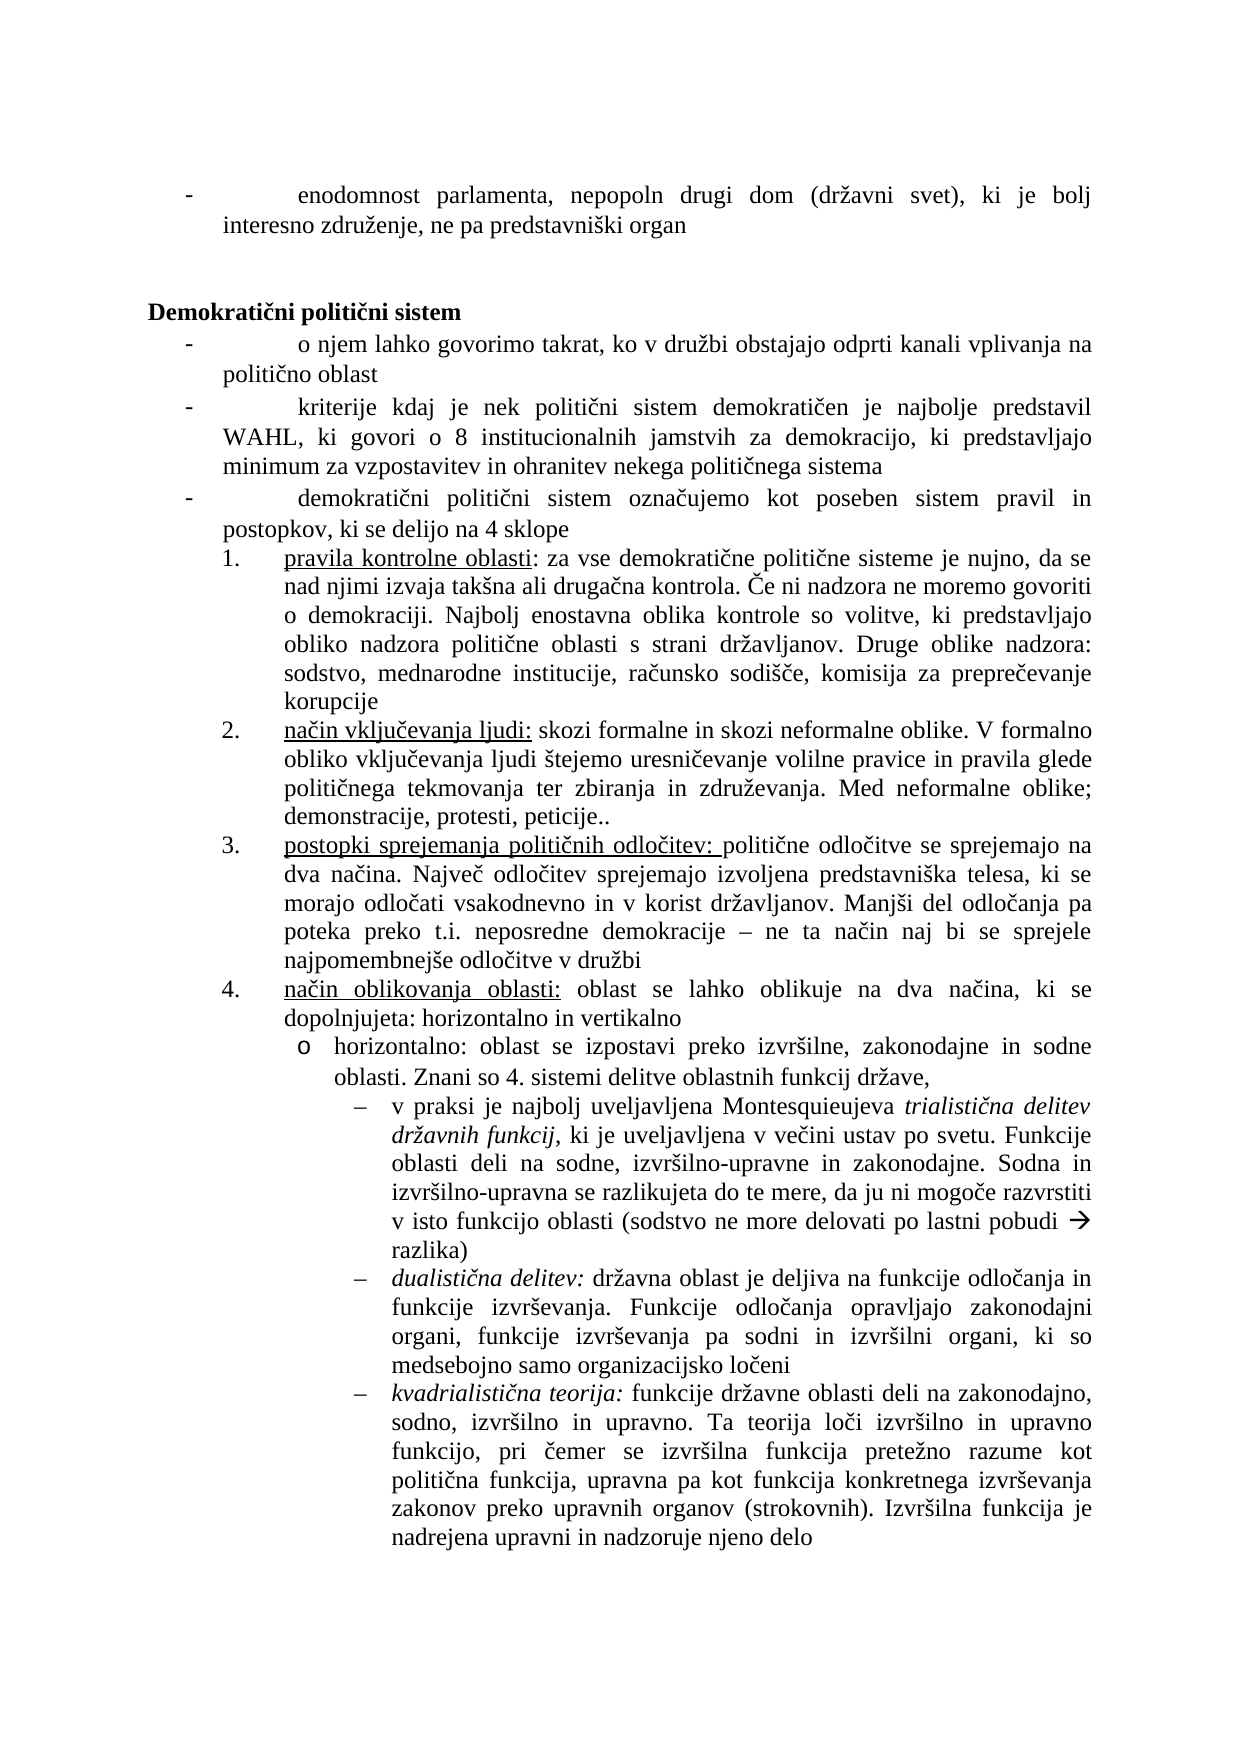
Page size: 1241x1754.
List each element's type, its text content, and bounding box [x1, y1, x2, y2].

list dualistična delitev: državna oblast je deljiva na funkcije odločanja in funkcije izvrševanja. Funkcije odločanja opravljajo zakonodajni organi, funkcije izvrševanja pa sodni in izvršilni organi, ki so medsebojno samo organizacijsko ločeni [354, 1263, 1093, 1378]
list kvadrialistična teorija: funkcije državne oblasti deli na zakonodajno, sodno, izvršilno in upravno. Ta teorija loči izvršilno in upravno funkcijo, pri čemer se izvršilna funkcija pretežno razume kot politična funkcija, upravna pa kot funkcija konkretnega izvrševanja zakonov preko upravnih organov (strokovnih). Izvršilna funkcija je nadrejena upravni in nadzoruje njeno delo [354, 1378, 1093, 1551]
list kriterije kdaj je nek politični sistem demokratičen je najbolje predstavil WAHL, ki govori o 8 institucionalnih jamstvih za demokracijo, ki predstavljajo minimum za vzpostavitev in ohranitev nekega političnega sistema [185, 388, 1093, 480]
text Demokratični politični sistem [148, 297, 1093, 325]
list pravila kontrolne oblasti: za vse demokratične politične sisteme je nujno, da se nad njimi izvaja takšna ali drugačna kontrola. Če ni nadzora ne moremo govoriti o demokraciji. Najbolj enostavna oblika kontrole so volitve, ki predstavljajo obliko nadzora politične oblasti s strani državljanov. Druge oblike nadzora: sodstvo, mednarodne institucije, računsko sodišče, komisija za preprečevanje korupcije [221, 543, 1093, 715]
list demokratični politični sistem označujemo kot poseben sistem pravil in postopkov, ki se delijo na 4 sklope [185, 480, 1093, 543]
list o njem lahko govorimo takrat, ko v družbi obstajajo odprti kanali vplivanja na politično oblast [185, 325, 1093, 388]
list način oblikovanja oblasti: oblast se lahko oblikuje na dva načina, ki se dopolnjujeta: horizontalno in vertikalno [221, 974, 1093, 1031]
list horizontalno: oblast se izpostavi preko izvršilne, zakonodajne in sodne oblasti. Znani so 4. sistemi delitve oblastnih funkcij države, [296, 1031, 1093, 1091]
list v praksi je najbolj uveljavljena Montesquieujeva trialistična delitev državnih funkcij, ki je uveljavljena v večini ustav po svetu. Funkcije oblasti deli na sodne, izvršilno-upravne in zakonodajne. Sodna in izvršilno-upravna se razlikujeta do te mere, da ju ni mogoče razvrstiti v isto funkcijo oblasti (sodstvo ne more delovati po lastni pobudi  razlika) [354, 1091, 1093, 1263]
list postopki sprejemanja političnih odločitev: politične odločitve se sprejemajo na dva načina. Največ odločitev sprejemajo izvoljena predstavniška telesa, ki se morajo odločati vsakodnevno in v korist državljanov. Manjši del odločanja pa poteka preko t.i. neposredne demokracije – ne ta način naj bi se sprejele najpomembnejše odločitve v družbi [221, 830, 1093, 974]
list enodomnost parlamenta, nepopoln drugi dom (državni svet), ki je bolj interesno združenje, ne pa predstavniški organ [185, 176, 1093, 239]
list način vključevanja ljudi: skozi formalne in skozi neformalne oblike. V formalno obliko vključevanja ljudi štejemo uresničevanje volilne pravice in pravila glede političnega tekmovanja ter zbiranja in združevanja. Med neformalne oblike; demonstracije, protesti, peticije.. [221, 715, 1093, 830]
